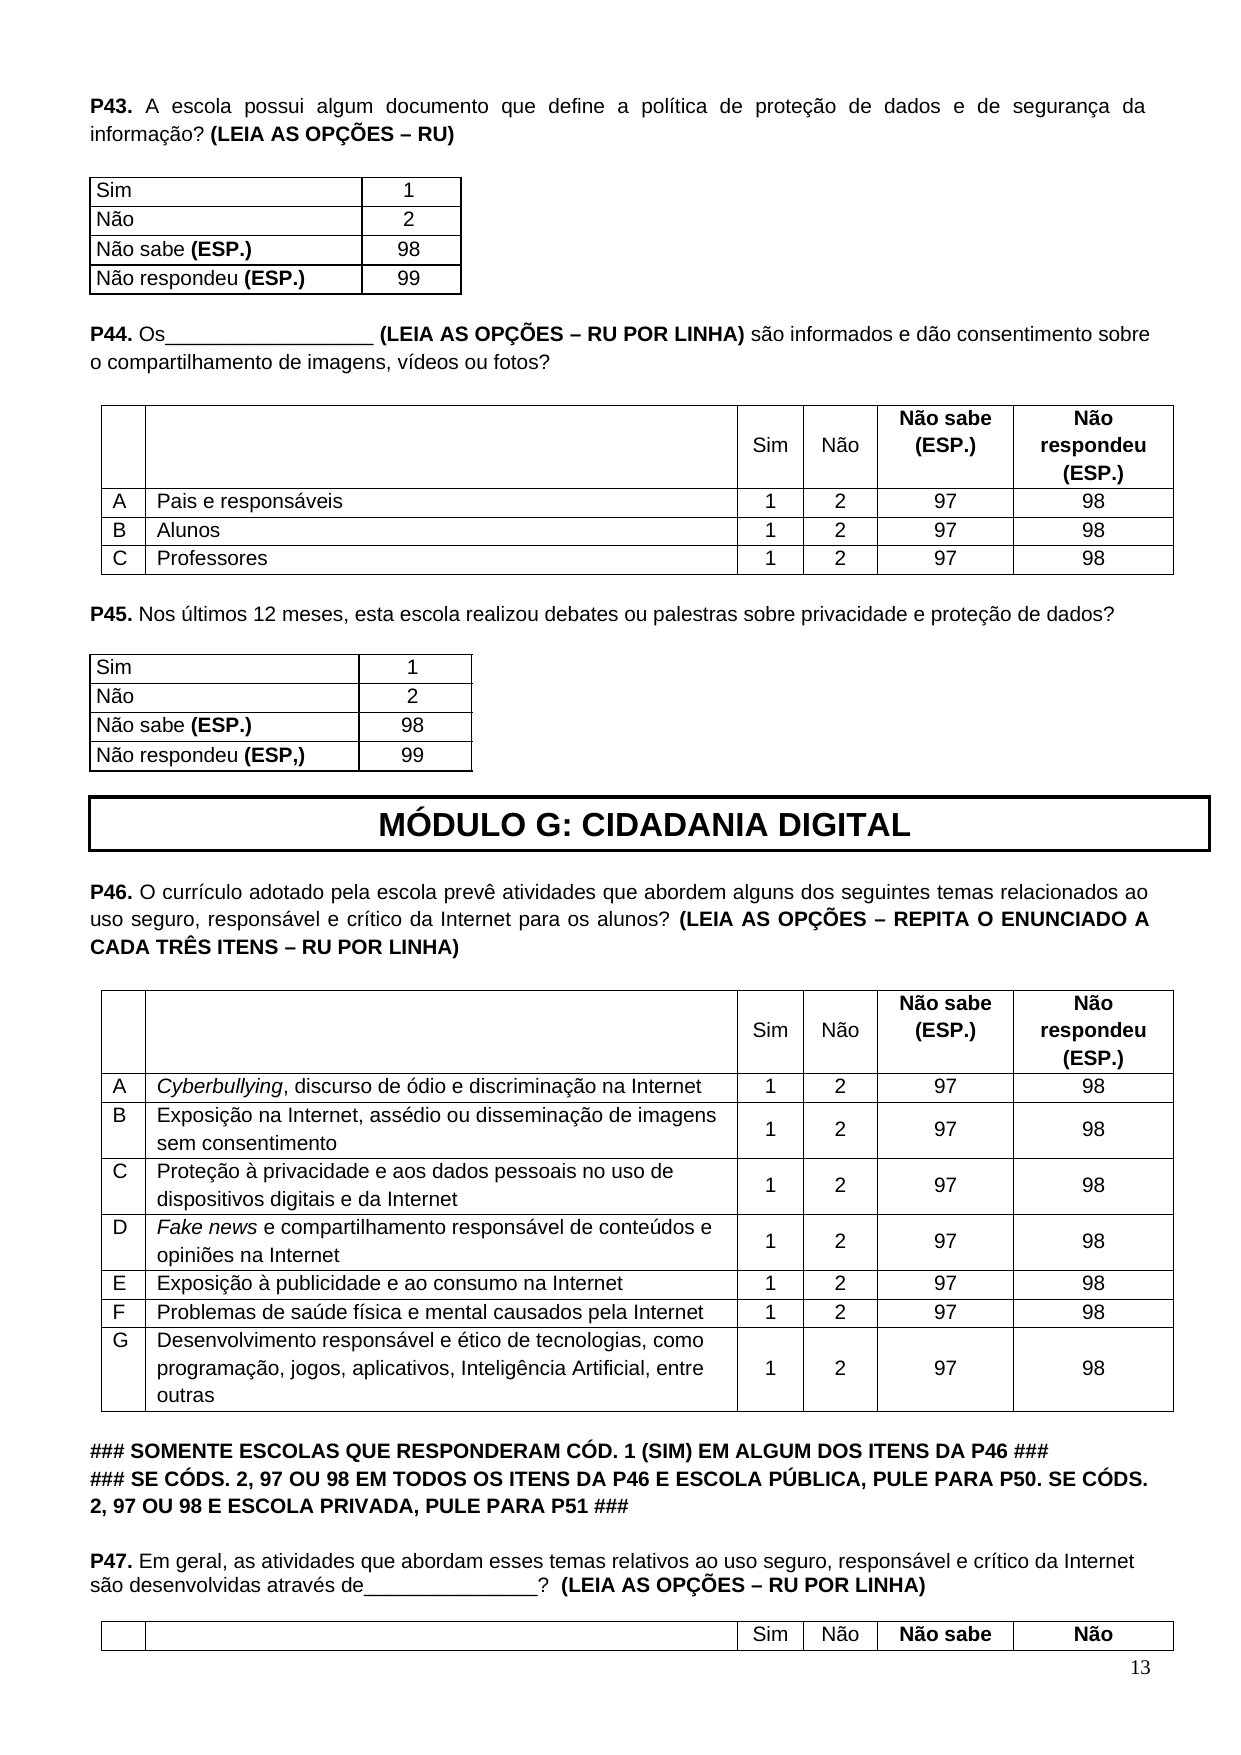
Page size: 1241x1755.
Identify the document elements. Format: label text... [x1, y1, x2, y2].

table_header Sim [738, 991, 803, 1073]
table_cell C [102, 546, 145, 574]
table_header Sim [738, 406, 803, 488]
table_cell 97 [878, 1074, 1013, 1102]
table_header Não [804, 406, 877, 488]
table_header Sim [91, 655, 358, 683]
table_cell 98 [1014, 489, 1173, 517]
table_cell 98 [360, 713, 471, 741]
table_header Não [804, 991, 877, 1073]
table_cell Desenvolvimento responsável e ético de tecnologias, como programação, jogos, aplicativos, Inteligência Artificial, entre outras [146, 1328, 737, 1411]
table_header [146, 1622, 737, 1649]
table_cell A [102, 1074, 145, 1102]
table_cell 97 [878, 1215, 1013, 1270]
table_header Não [804, 1622, 877, 1649]
table_cell E [102, 1271, 145, 1298]
table_cell 97 [878, 1300, 1013, 1327]
table_header [102, 991, 145, 1073]
table_cell 2 [804, 518, 877, 545]
table_cell C [102, 1159, 145, 1214]
table_cell Não sabe (ESP.) [91, 713, 358, 741]
table_cell 97 [878, 1328, 1013, 1411]
table_cell 97 [878, 1103, 1013, 1158]
table_cell Problemas de saúde física e mental causados pela Internet [146, 1300, 737, 1327]
table_cell 98 [1014, 1300, 1173, 1327]
table_cell A [102, 489, 145, 517]
table_header Não respondeu (ESP.) [1014, 406, 1173, 488]
table_cell 1 [738, 1159, 803, 1214]
table_cell 1 [738, 1074, 803, 1102]
table_cell Não respondeu (ESP.) [91, 266, 361, 293]
table_cell Fake news e compartilhamento responsável de conteúdos e opiniões na Internet [146, 1215, 737, 1270]
table_cell 98 [1014, 518, 1173, 545]
table_header Não sabe (ESP.) [878, 406, 1013, 488]
text P46. O currículo adotado pela escola prevê atividades que abordem alguns dos seguintes temas relacionados ao uso seguro, responsável e crítico da Internet para os alunos? (LEIA AS OPÇÕES – REPITA O ENUNCIADO A CADA TRÊS ITENS – RU POR LINHA) [90, 880, 1151, 959]
table_cell Não sabe (ESP.) [91, 236, 361, 264]
table_cell 98 [1014, 546, 1173, 574]
table_cell B [102, 1103, 145, 1158]
table_cell 98 [1014, 1328, 1173, 1411]
table_cell 2 [804, 1271, 877, 1298]
text P43. A escola possui algum documento que define a política de proteção de dados e de segurança da informação? (LEIA AS OPÇÕES – RU) [90, 94, 1151, 146]
table_header Não sabe [878, 1622, 1013, 1649]
table_cell 1 [738, 1300, 803, 1327]
table_header 1 [363, 178, 460, 206]
table_header MÓDULO G: CIDADANIA DIGITAL [91, 799, 1208, 849]
table_cell 97 [878, 546, 1013, 574]
table_header Sim [738, 1622, 803, 1649]
table_cell 2 [804, 1103, 877, 1158]
table_header 1 [360, 655, 471, 683]
table_cell 1 [738, 546, 803, 574]
table_cell 2 [804, 1215, 877, 1270]
text P44. Os__________________ (LEIA AS OPÇÕES – RU POR LINHA) são informados e dão consentimento sobre o compartilhamento de imagens, vídeos ou fotos? [90, 322, 1151, 373]
table_header [146, 991, 737, 1073]
table_cell 2 [804, 1328, 877, 1411]
table_header [146, 406, 737, 488]
table_cell Não respondeu (ESP,) [91, 742, 358, 770]
table_cell 1 [738, 1271, 803, 1298]
table_cell Proteção à privacidade e aos dados pessoais no uso de dispositivos digitais e da Internet [146, 1159, 737, 1214]
table_cell 98 [363, 236, 460, 264]
table_header Não respondeu (ESP.) [1014, 991, 1173, 1073]
table_cell 2 [804, 1300, 877, 1327]
table_cell 97 [878, 1271, 1013, 1298]
text ### SOMENTE ESCOLAS QUE RESPONDERAM CÓD. 1 (SIM) EM ALGUM DOS ITENS DA P46 ### [90, 1439, 1151, 1463]
table_cell Exposição à publicidade e ao consumo na Internet [146, 1271, 737, 1298]
table_cell D [102, 1215, 145, 1270]
table_cell 98 [1014, 1215, 1173, 1270]
table_cell Alunos [146, 518, 737, 545]
table_cell 1 [738, 1328, 803, 1411]
table_header Sim [91, 178, 361, 206]
table_cell Exposição na Internet, assédio ou disseminação de imagens sem consentimento [146, 1103, 737, 1158]
table_cell G [102, 1328, 145, 1411]
table_header [102, 406, 145, 488]
table_header Não sabe (ESP.) [878, 991, 1013, 1073]
table_header Não [1014, 1622, 1173, 1649]
table_cell 2 [804, 1159, 877, 1214]
table_cell Pais e responsáveis [146, 489, 737, 517]
table_cell 99 [363, 266, 460, 293]
table_cell 98 [1014, 1103, 1173, 1158]
table_cell B [102, 518, 145, 545]
table_cell 1 [738, 1215, 803, 1270]
table_cell Não [91, 684, 358, 712]
table_cell 2 [360, 684, 471, 712]
text ### SE CÓDS. 2, 97 OU 98 EM TODOS OS ITENS DA P46 E ESCOLA PÚBLICA, PULE PARA P50. SE CÓDS. 2, 97 OU 98 E ESCOLA PRIVADA, PULE PARA P51 ### [90, 1467, 1151, 1518]
table_cell 98 [1014, 1159, 1173, 1214]
table_cell 2 [804, 1074, 877, 1102]
table_cell 2 [363, 207, 460, 235]
table_cell 98 [1014, 1074, 1173, 1102]
table_cell 97 [878, 489, 1013, 517]
table_cell 1 [738, 518, 803, 545]
table_cell Professores [146, 546, 737, 574]
table_cell 98 [1014, 1271, 1173, 1298]
table_cell 97 [878, 518, 1013, 545]
table_cell Cyberbullying, discurso de ódio e discriminação na Internet [146, 1074, 737, 1102]
table_cell 99 [360, 742, 471, 770]
table_header [102, 1622, 145, 1649]
table_cell 1 [738, 1103, 803, 1158]
table_cell 1 [738, 489, 803, 517]
table_cell 97 [878, 1159, 1013, 1214]
text P45. Nos últimos 12 meses, esta escola realizou debates ou palestras sobre privacidade e proteção de dados? [90, 602, 1151, 626]
table_cell Não [91, 207, 361, 235]
table_cell F [102, 1300, 145, 1327]
table_cell 2 [804, 546, 877, 574]
text P47. Em geral, as atividades que abordam esses temas relativos ao uso seguro, responsável e crítico da Internet são desenvolvidas através de_______________? (LEIA AS OPÇÕES – RU POR LINHA) [90, 1549, 1151, 1597]
table_cell 2 [804, 489, 877, 517]
